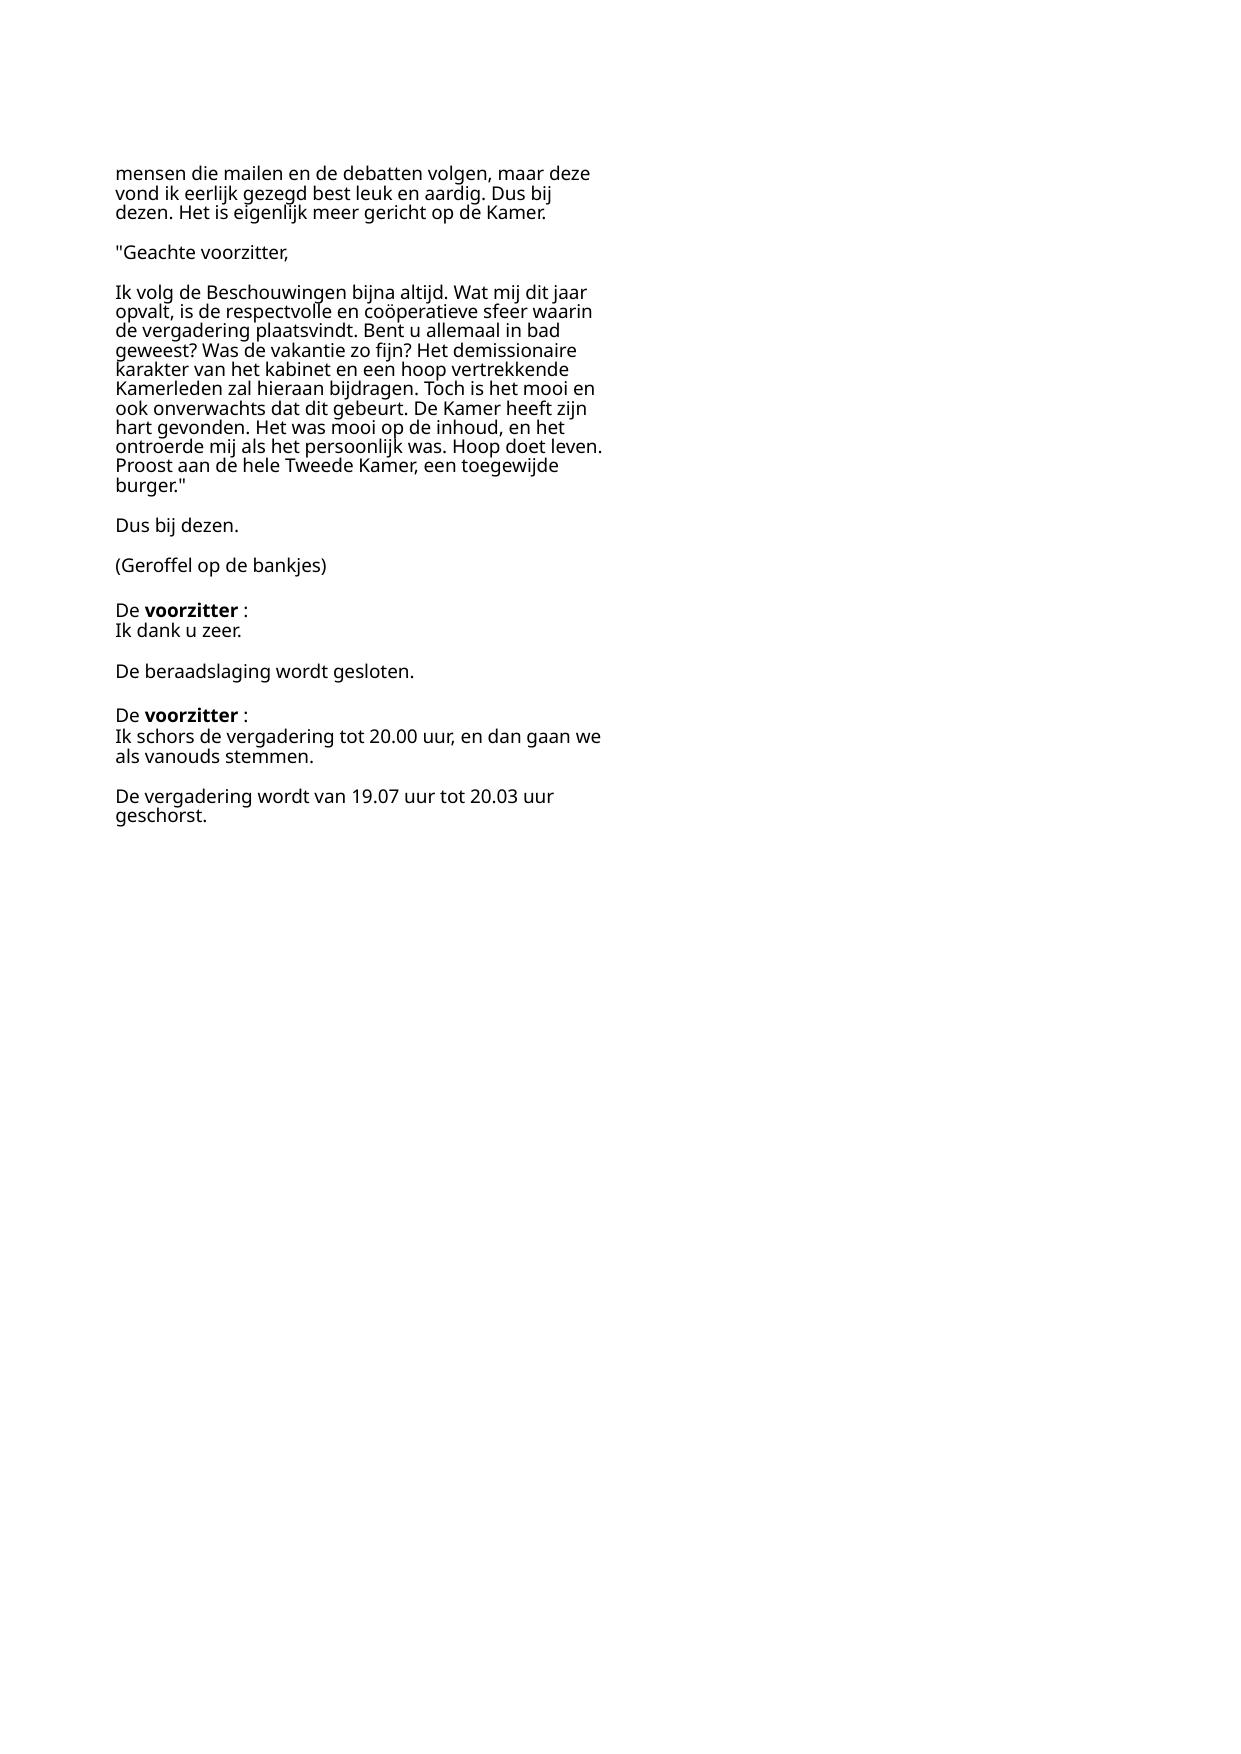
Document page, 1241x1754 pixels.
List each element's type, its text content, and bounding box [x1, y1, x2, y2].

text mensen die mailen en de debatten volgen, maar deze vond ik eerlijk gezegd best leuk en aardig. Dus bij dezen. Het is eigenlijk meer gericht op de Kamer. [115, 165, 605, 223]
text Ik schors de vergadering tot 20.00 uur, en dan gaan we als vanouds stemmen. [115, 728, 605, 767]
text Ik volg de Beschouwingen bijna altijd. Wat mij dit jaar opvalt, is de respectvolle en coöperatieve sfeer waarin de vergadering plaatsvindt. Bent u allemaal in bad geweest? Was de vakantie zo fijn? Het demissionaire karakter van het kabinet en een hoop vertrekkende Kamerleden zal hieraan bijdragen. Toch is het mooi en ook onverwachts dat dit gebeurt. De Kamer heeft zijn hart gevonden. Het was mooi op de inhoud, en het ontroerde mij als het persoonlijk was. Hoop doet leven. Proost aan de hele Tweede Kamer, een toegewijde burger." [115, 284, 605, 496]
text De beraadslaging wordt gesloten. [115, 663, 605, 682]
text Dus bij dezen. [115, 517, 605, 536]
text De vergadering wordt van 19.07 uur tot 20.03 uur geschorst. [115, 788, 605, 826]
text "Geachte voorzitter, [115, 244, 605, 263]
text Ik dank u zeer. [115, 622, 605, 642]
text De voorzitter : [115, 703, 605, 728]
text De voorzitter : [115, 597, 605, 622]
text (Geroffel op de bankjes) [115, 557, 605, 576]
